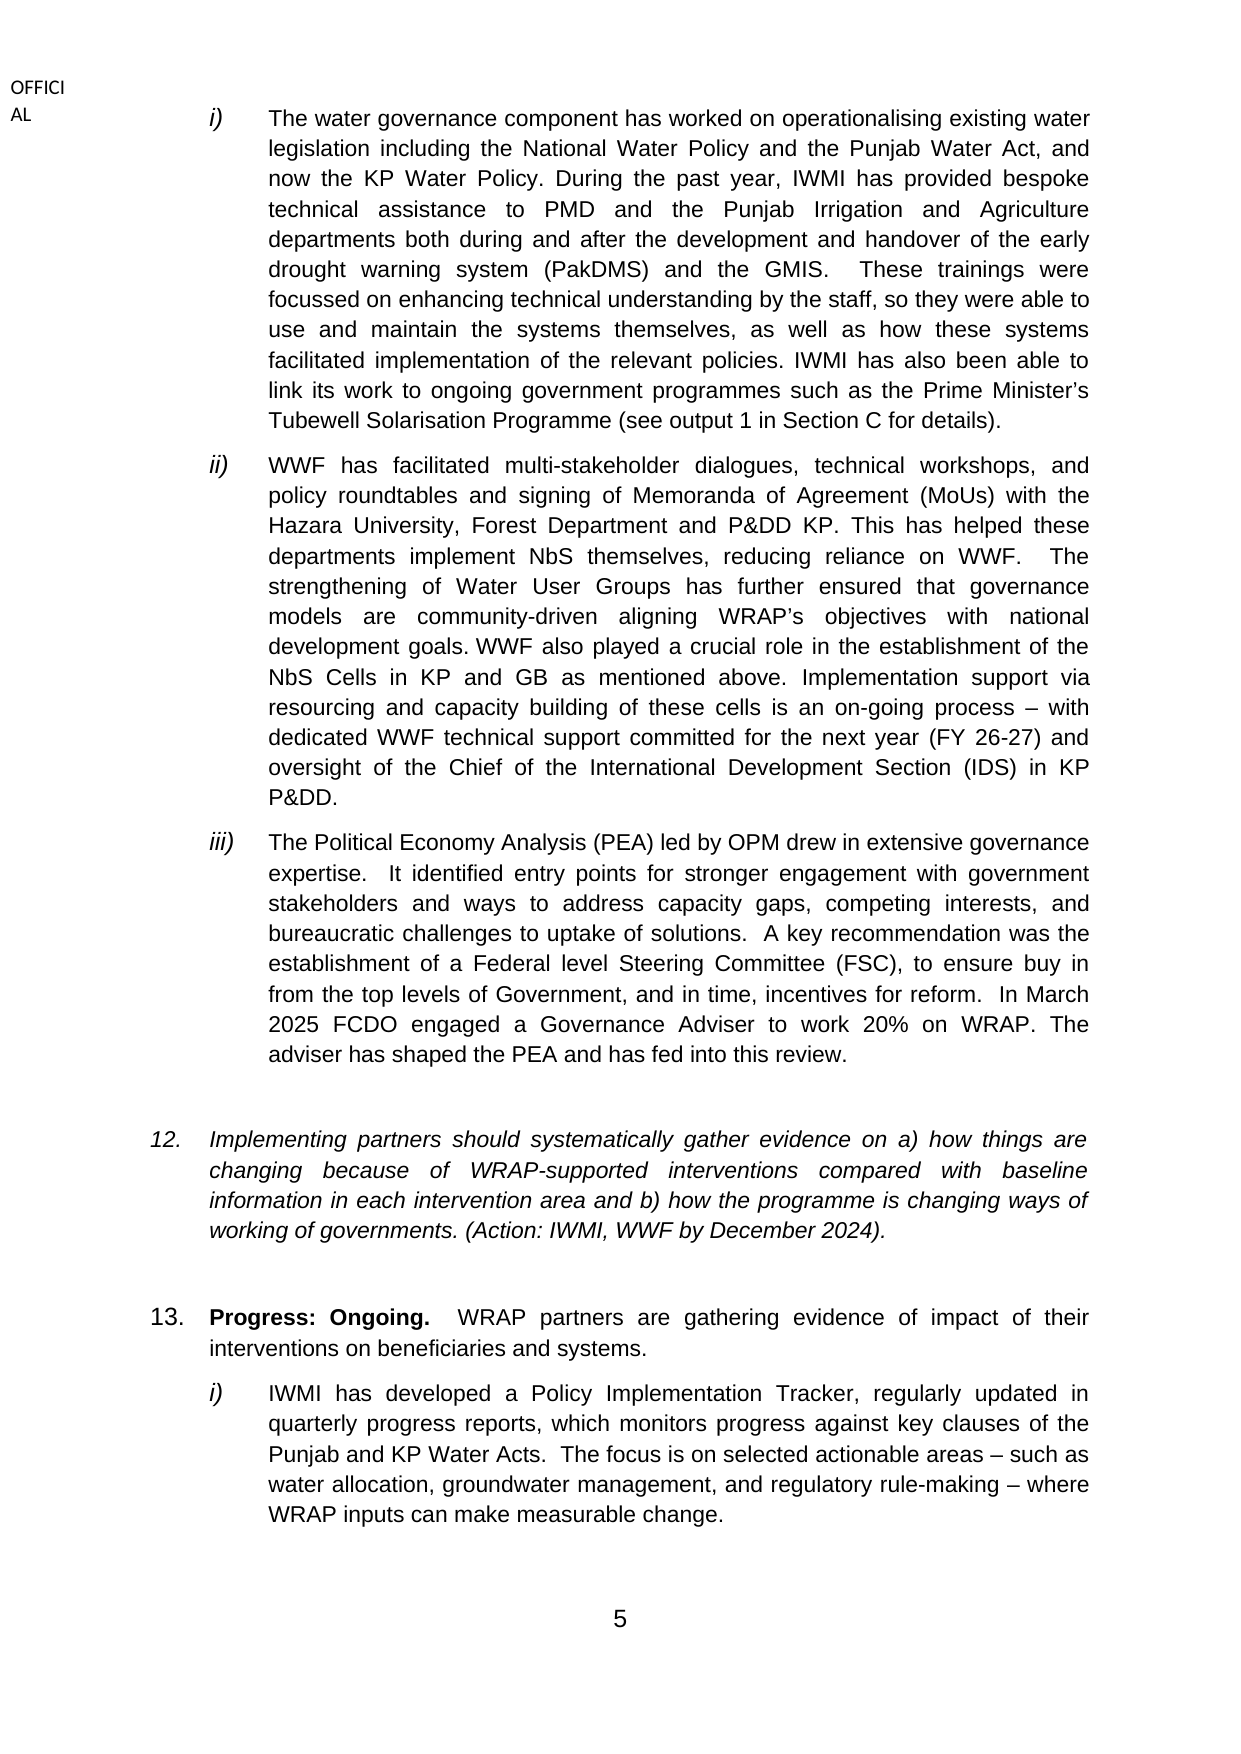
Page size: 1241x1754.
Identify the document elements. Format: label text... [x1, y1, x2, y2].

list The water governance component has worked on operationalising existing water legislation including the National Water Policy and the Punjab Water Act, and now the KP Water Policy. During the past year, IWMI has provided bespoke technical assistance to PMD and the Punjab Irrigation and Agriculture departments both during and after the development and handover of the early drought warning system (PakDMS) and the GMIS. These trainings were focussed on enhancing technical understanding by the staff, so they were able to use and maintain the systems themselves, as well as how these systems facilitated implementation of the relevant policies. IWMI has also been able to link its work to ongoing government programmes such as the Prime Minister’s Tubewell Solarisation Programme (see output 1 in Section C for details). [209, 102, 1090, 433]
list IWMI has developed a Policy Implementation Tracker, regularly updated in quarterly progress reports, which monitors progress against key clauses of the Punjab and KP Water Acts. The focus is on selected actionable areas – such as water allocation, groundwater management, and regulatory rule-making – where WRAP inputs can make measurable change. [209, 1378, 1090, 1527]
list WWF has facilitated multi-stakeholder dialogues, technical workshops, and policy roundtables and signing of Memoranda of Agreement (MoUs) with the Hazara University, Forest Department and P&DD KP. This has helped these departments implement NbS themselves, reducing reliance on WWF. The strengthening of Water User Groups has further ensured that governance models are community-driven aligning WRAP’s objectives with national development goals. WWF also played a crucial role in the establishment of the NbS Cells in KP and GB as mentioned above. Implementation support via resourcing and capacity building of these cells is an on-going process – with dedicated WWF technical support committed for the next year (FY 26-27) and oversight of the Chief of the International Development Section (IDS) in KP P&DD. [209, 450, 1090, 811]
list The Political Economy Analysis (PEA) led by OPM drew in extensive governance expertise. It identified entry points for stronger engagement with government stakeholders and ways to address capacity gaps, competing interests, and bureaucratic challenges to uptake of solutions. A key recommendation was the establishment of a Federal level Steering Committee (FSC), to ensure buy in from the top levels of Government, and in time, incentives for reform. In March 2025 FCDO engaged a Governance Adviser to work 20% on WRAP. The adviser has shaped the PEA and has fed into this review. [209, 827, 1090, 1067]
list Implementing partners should systematically gather evidence on a) how things are changing because of WRAP-supported interventions compared with baseline information in each intervention area and b) how the programme is changing ways of working of governments. (Action: IWMI, WWF by December 2024). [150, 1126, 1090, 1243]
list Progress: Ongoing. WRAP partners are gathering evidence of impact of their interventions on beneficiaries and systems. [150, 1302, 1090, 1361]
